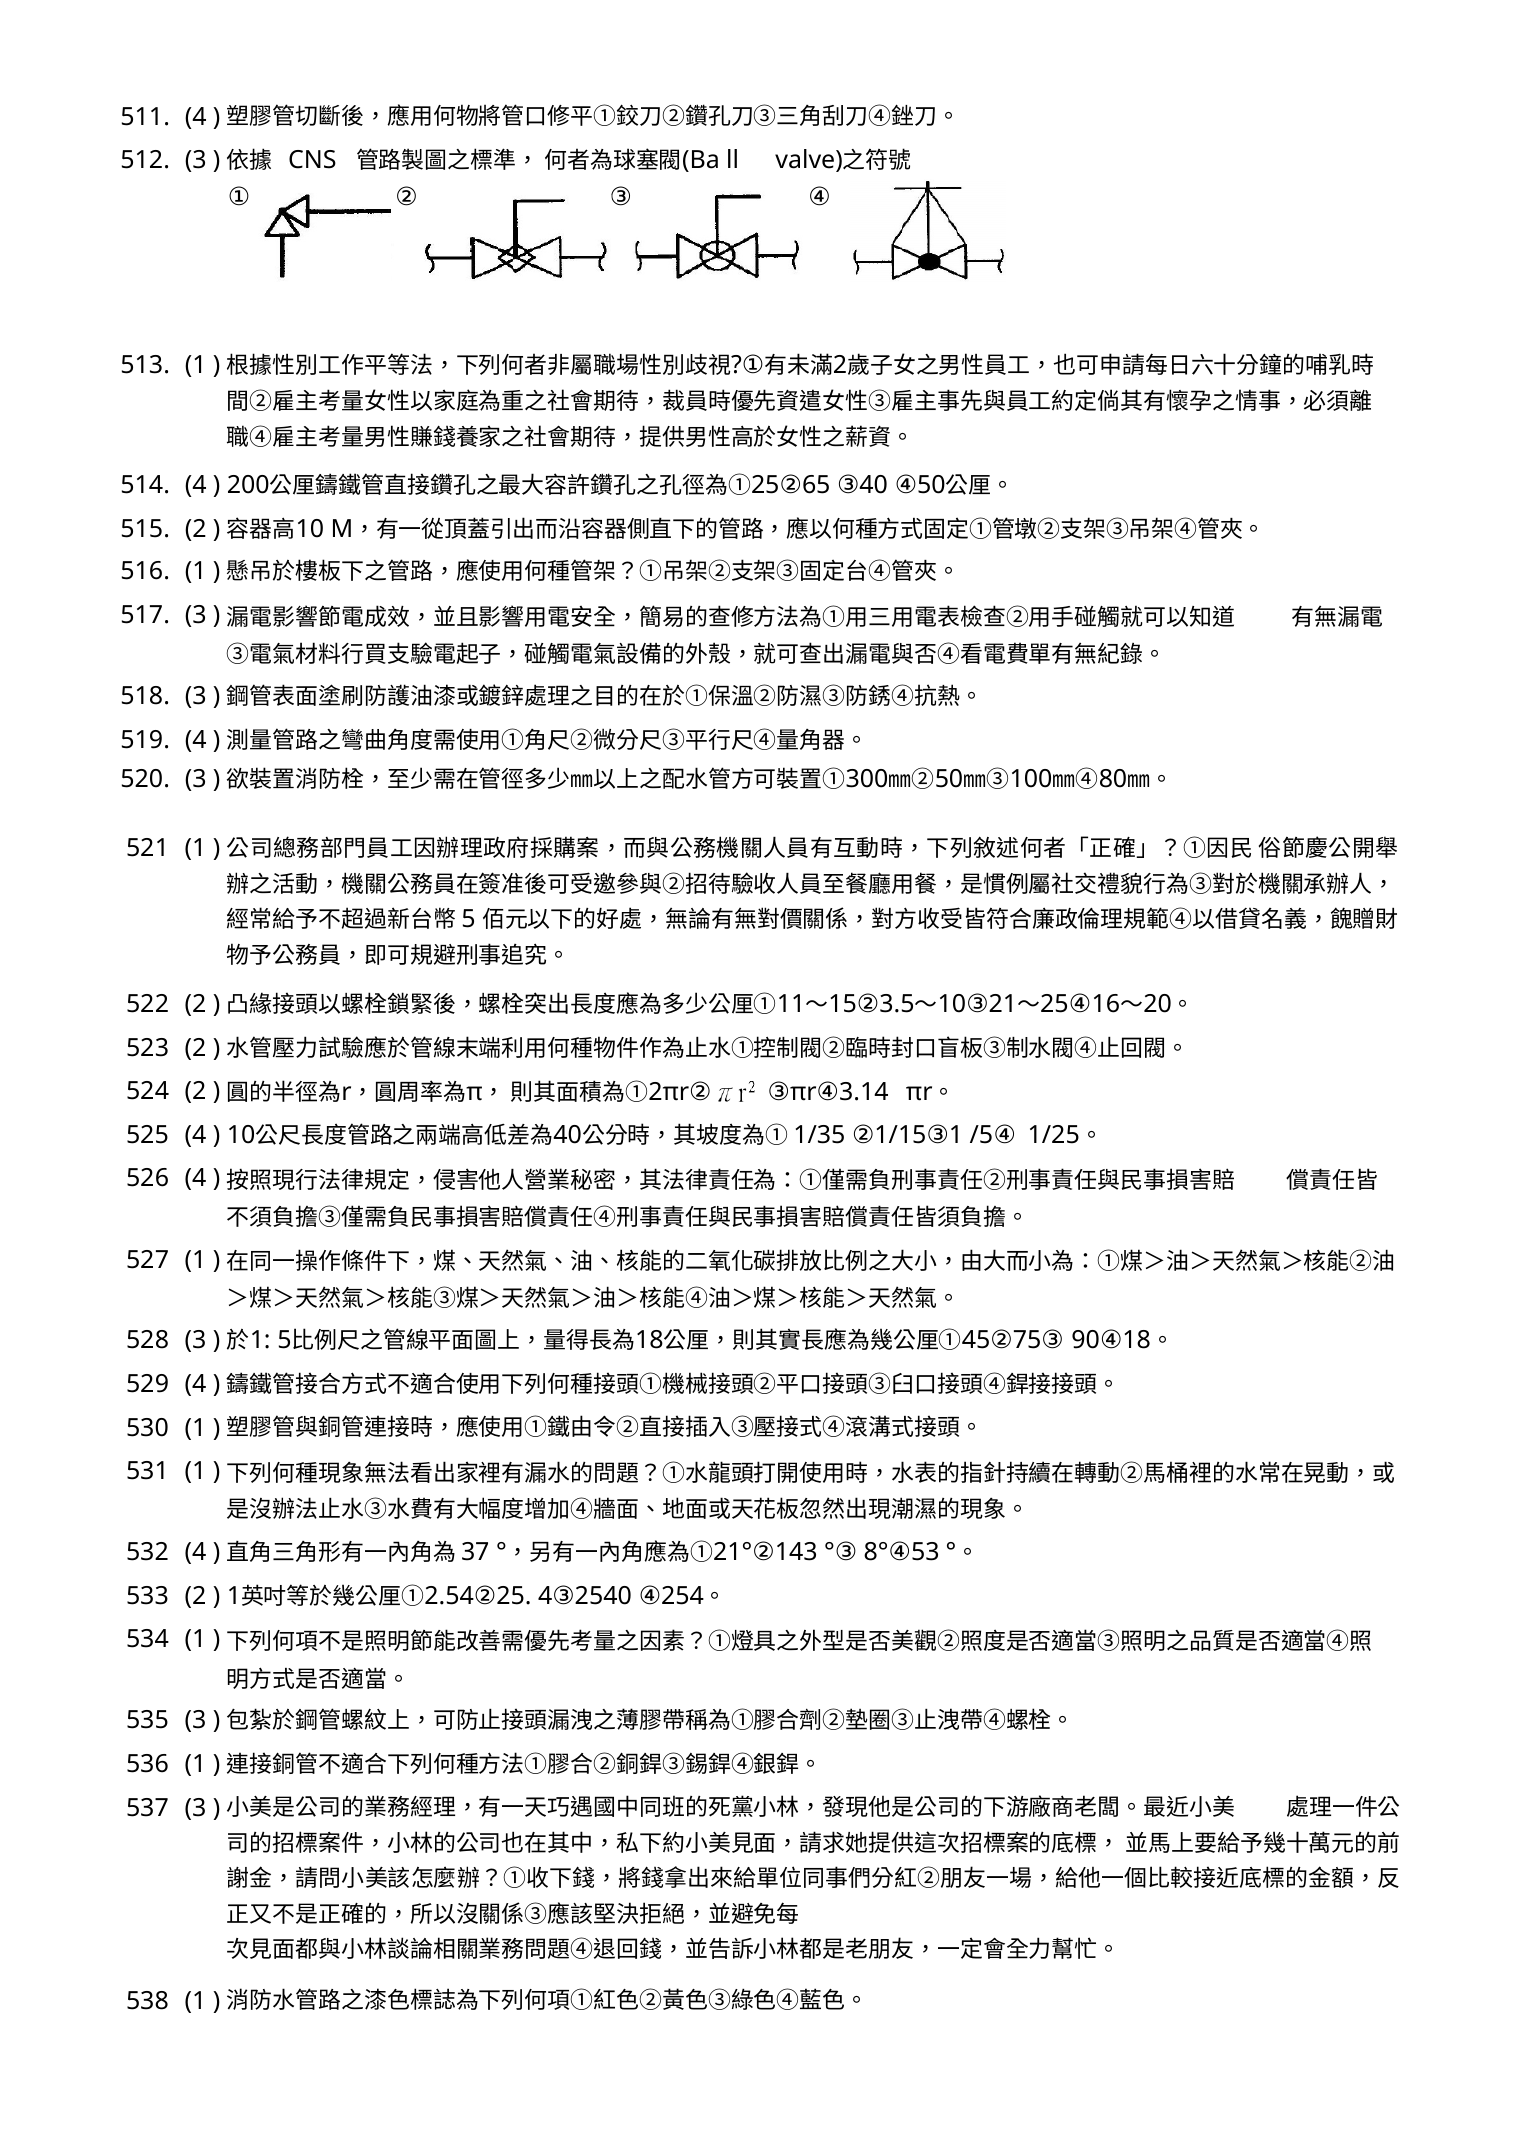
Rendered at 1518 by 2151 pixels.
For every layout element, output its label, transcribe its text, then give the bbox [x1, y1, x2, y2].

table_cell 公司總務部門員工因辦理政府採購案，而與公務機關人員有互動時，下列敘述何者「正確」？①因民 俗節慶公開舉辦之活動，機關公務員在簽准後可受邀參與②招待驗收人員至餐廳用餐，是慣例屬社交禮貌行為③對於機關承辦人，經常給予不超過新台幣 5 佰元以下的好處，無論有無對價關係，對方收受皆符合廉政倫理規範④以借貸名義，餽贈財物予公務員，即可規避刑事追究。 [222, 826, 1422, 981]
table_cell 小美是公司的業務經理，有一天巧遇國中同班的死黨小林，發現他是公司的下游廠商老闆。最近小美 處理一件公司的招標案件，小林的公司也在其中，私下約小美見面，請求她提供這次招標案的底標， 並馬上要給予幾十萬元的前謝金，請問小美該怎麼辦？①收下錢，將錢拿出來給單位同事們分紅②朋友一場，給他一個比較接近底標的金額，反正又不是正確的，所以沒關係③應該堅決拒絕，並避免每 次見面都與小林談論相關業務問題④退回錢，並告訴小林都是老朋友，一定會全力幫忙。 [222, 1785, 1422, 1978]
table_cell 塑膠管與銅管連接時，應使用①鐵由令②直接插入③壓接式④滾溝式接頭。 [222, 1405, 1422, 1449]
table_cell (4 ) [183, 463, 222, 506]
table_cell 513. [105, 281, 183, 463]
table_cell (2 ) [183, 981, 222, 1025]
table_cell (2 ) [183, 1025, 222, 1068]
table_cell (3 ) [183, 1785, 222, 1978]
table_cell (4 ) [183, 1530, 222, 1573]
picture [850, 179, 1007, 282]
table_cell 塑膠管切斷後，應用何物將管口修平①鉸刀②鑽孔刀③三角刮刀④銼刀。 [222, 94, 1422, 137]
table_cell 水管壓力試驗應於管線末端利用何種物件作為止水①控制閥②臨時封口盲板③制水閥④止回閥。 [222, 1025, 1422, 1068]
table_cell 534 [105, 1617, 183, 1698]
table_cell (2 ) [183, 1573, 222, 1617]
picture [423, 195, 612, 282]
table_cell (1 ) [183, 1449, 222, 1529]
picture [253, 182, 394, 282]
table_cell 511. [105, 94, 183, 137]
table_cell (4 ) [183, 1361, 222, 1405]
table_cell (1 ) [183, 1405, 222, 1449]
table_cell (3 ) [183, 761, 222, 826]
table_cell 根據性別工作平等法，下列何者非屬職場性別歧視?①有未滿2歲子女之男性員工，也可申請每日六十分鐘的哺乳時間②雇主考量女性以家庭為重之社會期待，裁員時優先資遣女性③雇主事先與員工約定倘其有懷孕之情事，必須離職④雇主考量男性賺錢養家之社會期待，提供男性高於女性之薪資。 [222, 281, 1422, 463]
table_cell 514. [105, 463, 183, 506]
table_cell 1英吋等於幾公厘①2.54②25. 4③2540 ④254。 [222, 1573, 1422, 1617]
table_cell 下列何項不是照明節能改善需優先考量之因素？①燈具之外型是否美觀②照度是否適當③照明之品質是否適當④照明方式是否適當。 [222, 1617, 1422, 1698]
table_cell 包紮於鋼管螺紋上，可防止接頭漏洩之薄膠帶稱為①膠合劑②墊圈③止洩帶④螺栓。 [222, 1698, 1422, 1741]
table_cell 依據 CNS 管路製圖之標準， 何者為球塞閥(Ba ll valve)之符號 ① ② ③ ④ 。 [222, 183, 253, 281]
table_cell (3 ) [183, 1698, 222, 1741]
table_cell 連接銅管不適合下列何種方法①膠合②銅銲③錫銲④銀銲。 [222, 1741, 1422, 1785]
table_cell 凸緣接頭以螺栓鎖緊後，螺栓突出長度應為多少公厘①11～15②3.5～10③21～25④16～20。 [222, 981, 1422, 1025]
table_cell 516. [105, 549, 183, 592]
table_cell 529 [105, 1361, 183, 1405]
table_cell (4 ) [183, 1156, 222, 1237]
table_cell 依據 CNS 管路製圖之標準， 何者為球塞閥(Ba ll valve)之符號 ① ② ③ ④ 。 [1007, 183, 1422, 281]
picture [631, 191, 804, 282]
table_cell 520. [105, 761, 183, 826]
table_cell 535 [105, 1698, 183, 1741]
table_cell 容器高10 M，有一從頂蓋引出而沿容器側直下的管路，應以何種方式固定①管墩②支架③吊架④管夾。 [222, 506, 1422, 549]
table_cell (3 ) [183, 1318, 222, 1361]
table_cell 512. [105, 138, 183, 281]
table_cell (1 ) [183, 1237, 222, 1318]
table_cell 517. [105, 592, 183, 673]
table_cell 按照現行法律規定，侵害他人營業秘密，其法律責任為：①僅需負刑事責任②刑事責任與民事損害賠 償責任皆不須負擔③僅需負民事損害賠償責任④刑事責任與民事損害賠償責任皆須負擔。 [222, 1156, 1422, 1237]
table_cell (1 ) [183, 1617, 222, 1698]
table_cell (1 ) [183, 549, 222, 592]
table_cell 於1: 5比例尺之管線平面圖上，量得長為18公厘，則其實長應為幾公厘①45②75③ 90④18。 [222, 1318, 1422, 1361]
table_cell (1 ) [183, 826, 222, 981]
table_cell 531 [105, 1449, 183, 1529]
table_cell 525 [105, 1112, 183, 1156]
table_cell 依據 CNS 管路製圖之標準， 何者為球塞閥(Ba ll valve)之符號 ① ② ③ ④ 。 [222, 138, 1422, 182]
table_cell 526 [105, 1156, 183, 1237]
table_cell (3 ) [183, 674, 222, 717]
table_cell 515. [105, 506, 183, 549]
table_cell (2 ) [183, 506, 222, 549]
table_cell 524 [105, 1069, 183, 1112]
table_cell 521 [105, 826, 183, 981]
table_cell 519. [105, 717, 183, 761]
table_cell (2 ) [183, 1069, 222, 1112]
table_cell 消防水管路之漆色標誌為下列何項①紅色②黃色③綠色④藍色。 [222, 1978, 1422, 2022]
table_cell 518. [105, 674, 183, 717]
table_cell 圓的半徑為r，圓周率為π， 則其面積為①2πr② ③πr④3.14 πr。 [222, 1069, 1422, 1112]
table_cell (4 ) [183, 717, 222, 761]
table_cell 532 [105, 1530, 183, 1573]
table_cell 200公厘鑄鐵管直接鑽孔之最大容許鑽孔之孔徑為①25②65 ③40 ④50公厘。 [222, 463, 1422, 506]
table_cell 527 [105, 1237, 183, 1318]
table_cell (4 ) [183, 94, 222, 137]
table_cell 在同一操作條件下，煤、天然氣、油、核能的二氧化碳排放比例之大小，由大而小為：①煤＞油＞天然氣＞核能②油＞煤＞天然氣＞核能③煤＞天然氣＞油＞核能④油＞煤＞核能＞天然氣。 [222, 1237, 1422, 1318]
table_cell 欲裝置消防栓，至少需在管徑多少㎜以上之配水管方可裝置①300㎜②50㎜③100㎜④80㎜。 [222, 761, 1422, 826]
table_cell 下列何種現象無法看出家裡有漏水的問題？①水龍頭打開使用時，水表的指針持續在轉動②馬桶裡的水常在晃動，或是沒辦法止水③水費有大幅度增加④牆面、地面或天花板忽然出現潮濕的現象。 [222, 1449, 1422, 1529]
table_cell 懸吊於樓板下之管路，應使用何種管架？①吊架②支架③固定台④管夾。 [222, 549, 1422, 592]
table_cell 直角三角形有一內角為 37 °，另有一內角應為①21°②143 °③ 8°④53 °。 [222, 1530, 1422, 1573]
table_cell (1 ) [183, 1741, 222, 1785]
table_cell (1 ) [183, 281, 222, 463]
table_cell (3 ) [183, 592, 222, 673]
table_cell 536 [105, 1741, 183, 1785]
table_cell 530 [105, 1405, 183, 1449]
table_cell 依據 CNS 管路製圖之標準， 何者為球塞閥(Ba ll valve)之符號 ① ② ③ ④ 。 [394, 183, 850, 281]
table_cell (3 ) [183, 138, 222, 281]
table_cell 測量管路之彎曲角度需使用①角尺②微分尺③平行尺④量角器。 [222, 717, 1422, 761]
table_cell 鑄鐵管接合方式不適合使用下列何種接頭①機械接頭②平口接頭③臼口接頭④銲接接頭。 [222, 1361, 1422, 1405]
table_cell 523 [105, 1025, 183, 1068]
table_cell (1 ) [183, 1978, 222, 2022]
table_cell 10公尺長度管路之兩端高低差為40公分時，其坡度為① 1/35 ②1/15③1 /5④ 1/25。 [222, 1112, 1422, 1156]
table_cell 漏電影響節電成效，並且影響用電安全，簡易的查修方法為①用三用電表檢查②用手碰觸就可以知道 有無漏電③電氣材料行買支驗電起子，碰觸電氣設備的外殼，就可查出漏電與否④看電費單有無紀錄。 [222, 592, 1422, 673]
table_cell 538 [105, 1978, 183, 2022]
table_cell (4 ) [183, 1112, 222, 1156]
table_cell 鋼管表面塗刷防護油漆或鍍鋅處理之目的在於①保溫②防濕③防銹④抗熱。 [222, 674, 1422, 717]
table_cell 528 [105, 1318, 183, 1361]
table_cell 537 [105, 1785, 183, 1978]
picture [718, 1081, 755, 1102]
table_cell 522 [105, 981, 183, 1025]
table_cell 533 [105, 1573, 183, 1617]
